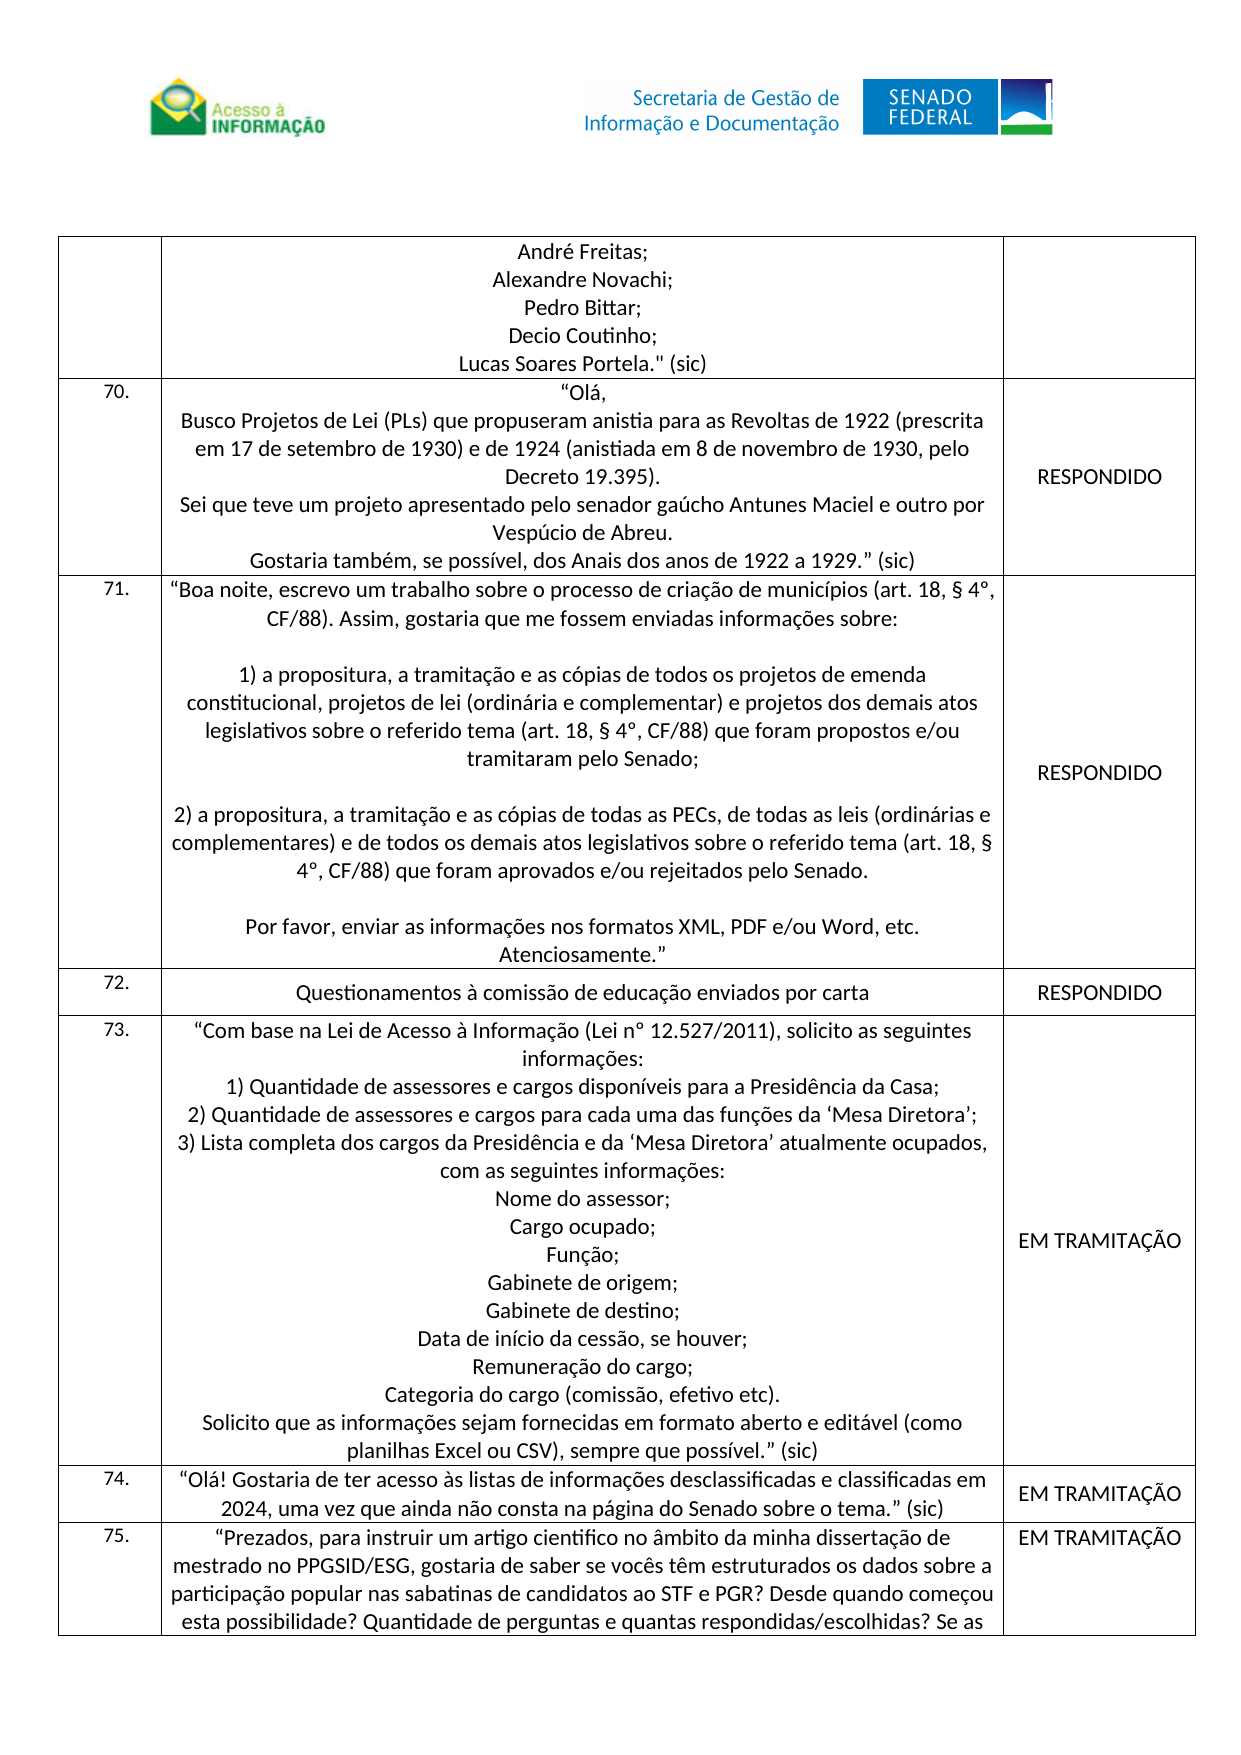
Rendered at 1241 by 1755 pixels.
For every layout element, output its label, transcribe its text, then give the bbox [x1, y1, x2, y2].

table_cell RESPONDIDO [1004, 379, 1195, 574]
table_cell “Prezados, para instruir um artigo cientifico no âmbito da minha dissertação de mestrado no PPGSID/ESG, gostaria de saber se vocês têm estruturados os dados sobre a participação popular nas sabatinas de candidatos ao STF e PGR? Desde quando começou esta possibilidade? Quantidade de perguntas e quantas respondidas/escolhidas? Se as [162, 1523, 1003, 1635]
table_cell RESPONDIDO [1004, 576, 1195, 968]
table_cell [59, 1016, 161, 1464]
table_cell [59, 1466, 161, 1522]
table_cell [59, 237, 161, 377]
table_cell [59, 969, 161, 1015]
table_cell EM TRAMITAÇÃO [1004, 1466, 1195, 1522]
table_cell RESPONDIDO [1004, 969, 1195, 1015]
table_cell EM TRAMITAÇÃO [1004, 1523, 1195, 1635]
table_cell EM TRAMITAÇÃO [1004, 1016, 1195, 1464]
table_cell “Olá, Busco Projetos de Lei (PLs) que propuseram anistia para as Revoltas de 1922 (prescrita em 17 de setembro de 1930) e de 1924 (anistiada em 8 de novembro de 1930, pelo Decreto 19.395). Sei que teve um projeto apresentado pelo senador gaúcho Antunes Maciel e outro por Vespúcio de Abreu. Gostaria também, se possível, dos Anais dos anos de 1922 a 1929.” (sic) [162, 379, 1003, 574]
table_cell “Olá! Gostaria de ter acesso às listas de informações desclassificadas e classificadas em 2024, uma vez que ainda não consta na página do Senado sobre o tema.” (sic) [162, 1466, 1003, 1522]
table_cell Questionamentos à comissão de educação enviados por carta [162, 969, 1003, 1015]
table_cell [1004, 237, 1195, 377]
table_cell [59, 1523, 161, 1635]
table_cell “Com base na Lei de Acesso à Informação (Lei nº 12.527/2011), solicito as seguintes informações: 1) Quantidade de assessores e cargos disponíveis para a Presidência da Casa; 2) Quantidade de assessores e cargos para cada uma das funções da ‘Mesa Diretora’; 3) Lista completa dos cargos da Presidência e da ‘Mesa Diretora’ atualmente ocupados, com as seguintes informações: Nome do assessor; Cargo ocupado; Função; Gabinete de origem; Gabinete de destino; Data de início da cessão, se houver; Remuneração do cargo; Categoria do cargo (comissão, efetivo etc). Solicito que as informações sejam fornecidas em formato aberto e editável (como planilhas Excel ou CSV), sempre que possível.” (sic) [162, 1016, 1003, 1464]
table_cell “Boa noite, escrevo um trabalho sobre o processo de criação de municípios (art. 18, § 4º, CF/88). Assim, gostaria que me fossem enviadas informações sobre: 1) a propositura, a tramitação e as cópias de todos os projetos de emenda constitucional, projetos de lei (ordinária e complementar) e projetos dos demais atos legislativos sobre o referido tema (art. 18, § 4º, CF/88) que foram propostos e/ou tramitaram pelo Senado; 2) a propositura, a tramitação e as cópias de todas as PECs, de todas as leis (ordinárias e complementares) e de todos os demais atos legislativos sobre o referido tema (art. 18, § 4º, CF/88) que foram aprovados e/ou rejeitados pelo Senado. Por favor, enviar as informações nos formatos XML, PDF e/ou Word, etc. Atenciosamente.” [162, 576, 1003, 968]
table_cell [59, 576, 161, 968]
table_cell André Freitas; Alexandre Novachi; Pedro Bittar; Decio Coutinho; Lucas Soares Portela." (sic) [162, 237, 1003, 377]
table_cell [59, 379, 161, 574]
